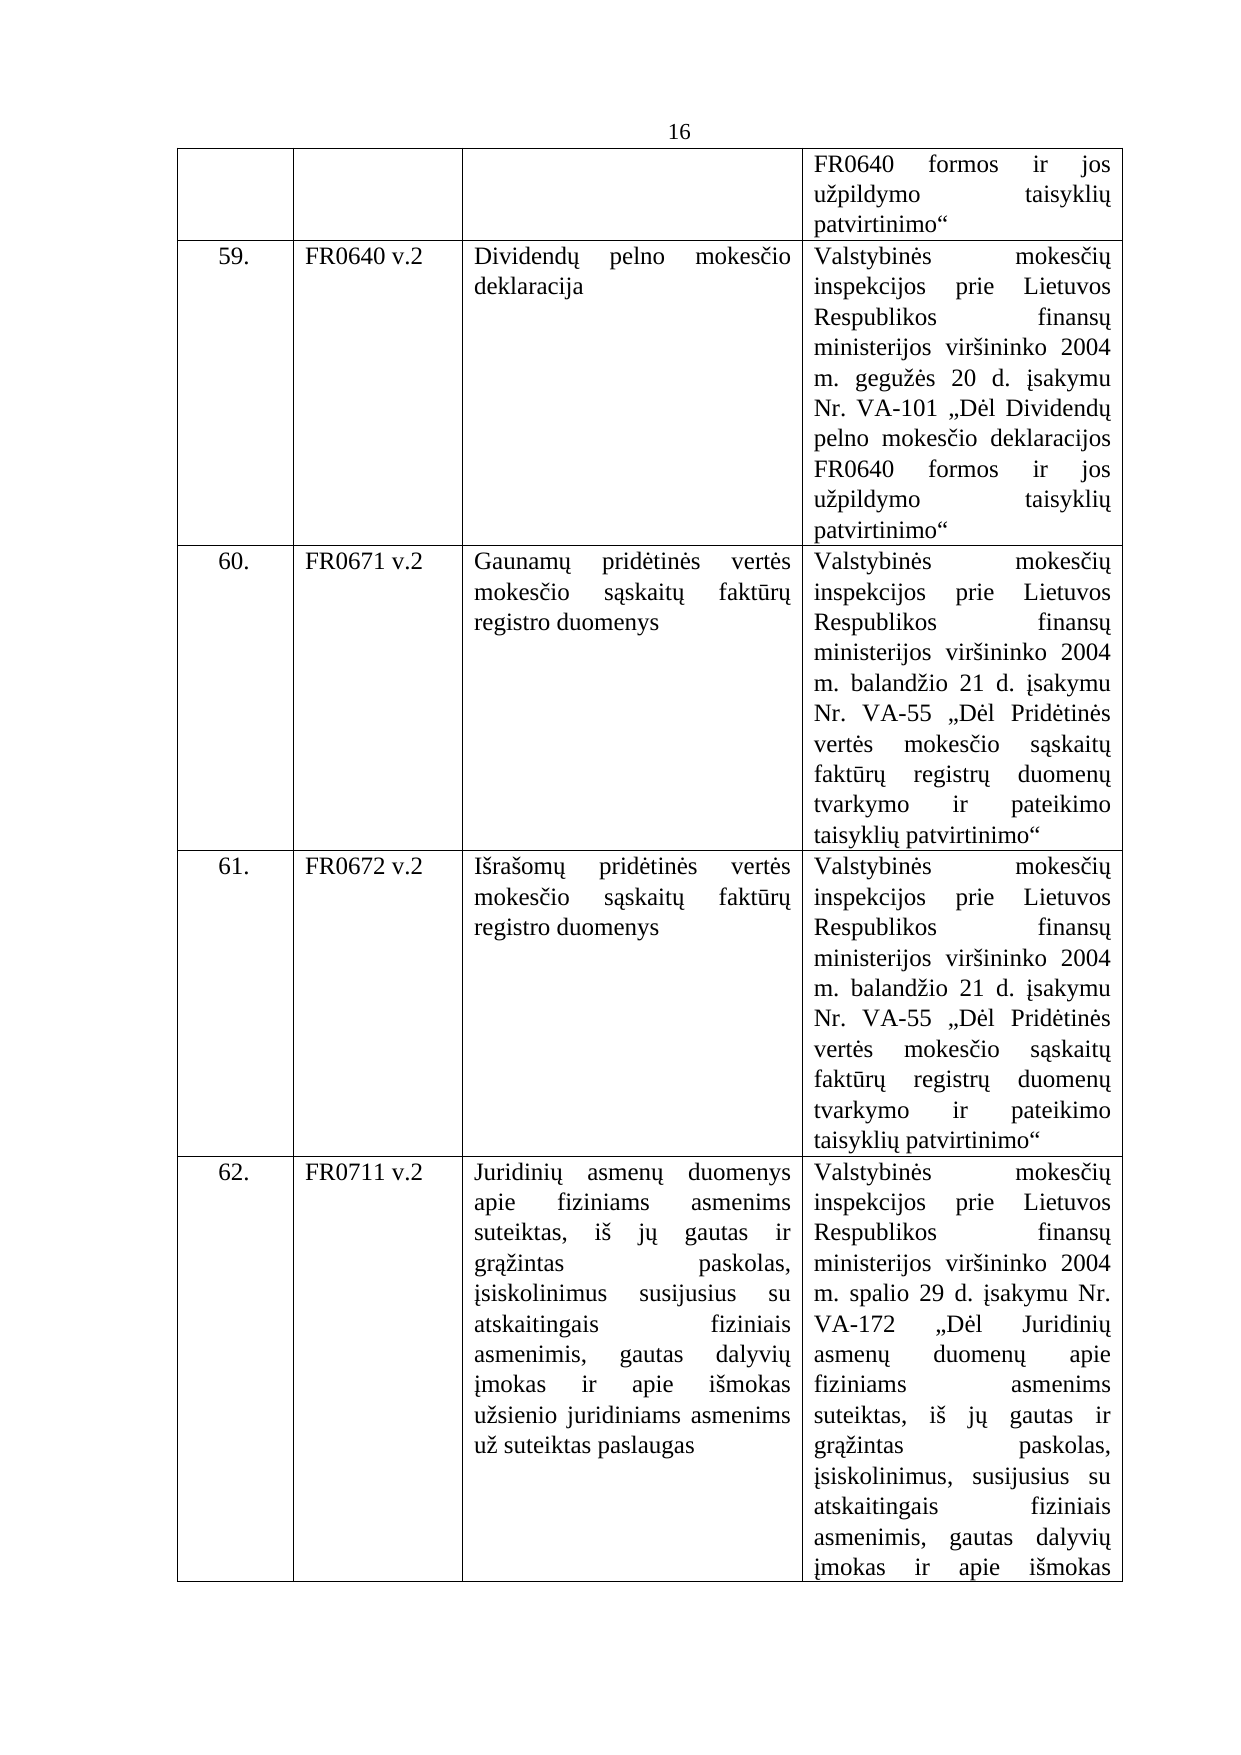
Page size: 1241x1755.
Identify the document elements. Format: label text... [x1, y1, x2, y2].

table_cell [463, 149, 802, 240]
table_cell Valstybinės mokesčių inspekcijos prie Lietuvos Respublikos finansų ministerijos viršininko 2004 m. spalio 29 d. įsakymu Nr. VA-172 „Dėl Juridinių asmenų duomenų apie fiziniams asmenims suteiktas, iš jų gautas ir grąžintas paskolas, įsiskolinimus, susijusius su atskaitingais fiziniais asmenimis, gautas dalyvių įmokas ir apie išmokas [803, 1157, 1122, 1581]
table_cell Gaunamų pridėtinės vertės mokesčio sąskaitų faktūrų registro duomenys [463, 546, 802, 850]
table_cell Valstybinės mokesčių inspekcijos prie Lietuvos Respublikos finansų ministerijos viršininko 2004 m. gegužės 20 d. įsakymu Nr. VA-101 „Dėl Dividendų pelno mokesčio deklaracijos FR0640 formos ir jos užpildymo taisyklių patvirtinimo“ [803, 241, 1122, 545]
table_cell Valstybinės mokesčių inspekcijos prie Lietuvos Respublikos finansų ministerijos viršininko 2004 m. balandžio 21 d. įsakymu Nr. VA-55 „Dėl Pridėtinės vertės mokesčio sąskaitų faktūrų registrų duomenų tvarkymo ir pateikimo taisyklių patvirtinimo“ [803, 546, 1122, 850]
table_cell FR0711 v.2 [294, 1157, 462, 1581]
table_cell FR0672 v.2 [294, 851, 462, 1156]
table_cell 61. [178, 851, 293, 1156]
table_cell 62. [178, 1157, 293, 1581]
table_cell 60. [178, 546, 293, 850]
table_cell FR0640 v.2 [294, 241, 462, 545]
table_cell Juridinių asmenų duomenys apie fiziniams asmenims suteiktas, iš jų gautas ir grąžintas paskolas, įsiskolinimus susijusius su atskaitingais fiziniais asmenimis, gautas dalyvių įmokas ir apie išmokas užsienio juridiniams asmenims už suteiktas paslaugas [463, 1157, 802, 1581]
table_cell FR0671 v.2 [294, 546, 462, 850]
table_cell Išrašomų pridėtinės vertės mokesčio sąskaitų faktūrų registro duomenys [463, 851, 802, 1156]
table_cell [178, 149, 293, 240]
table_cell 59. [178, 241, 293, 545]
table_cell Valstybinės mokesčių inspekcijos prie Lietuvos Respublikos finansų ministerijos viršininko 2004 m. balandžio 21 d. įsakymu Nr. VA-55 „Dėl Pridėtinės vertės mokesčio sąskaitų faktūrų registrų duomenų tvarkymo ir pateikimo taisyklių patvirtinimo“ [803, 851, 1122, 1156]
table_cell [294, 149, 462, 240]
table_cell FR0640 formos ir jos užpildymo taisyklių patvirtinimo“ [803, 149, 1122, 240]
table_cell Dividendų pelno mokesčio deklaracija [463, 241, 802, 545]
